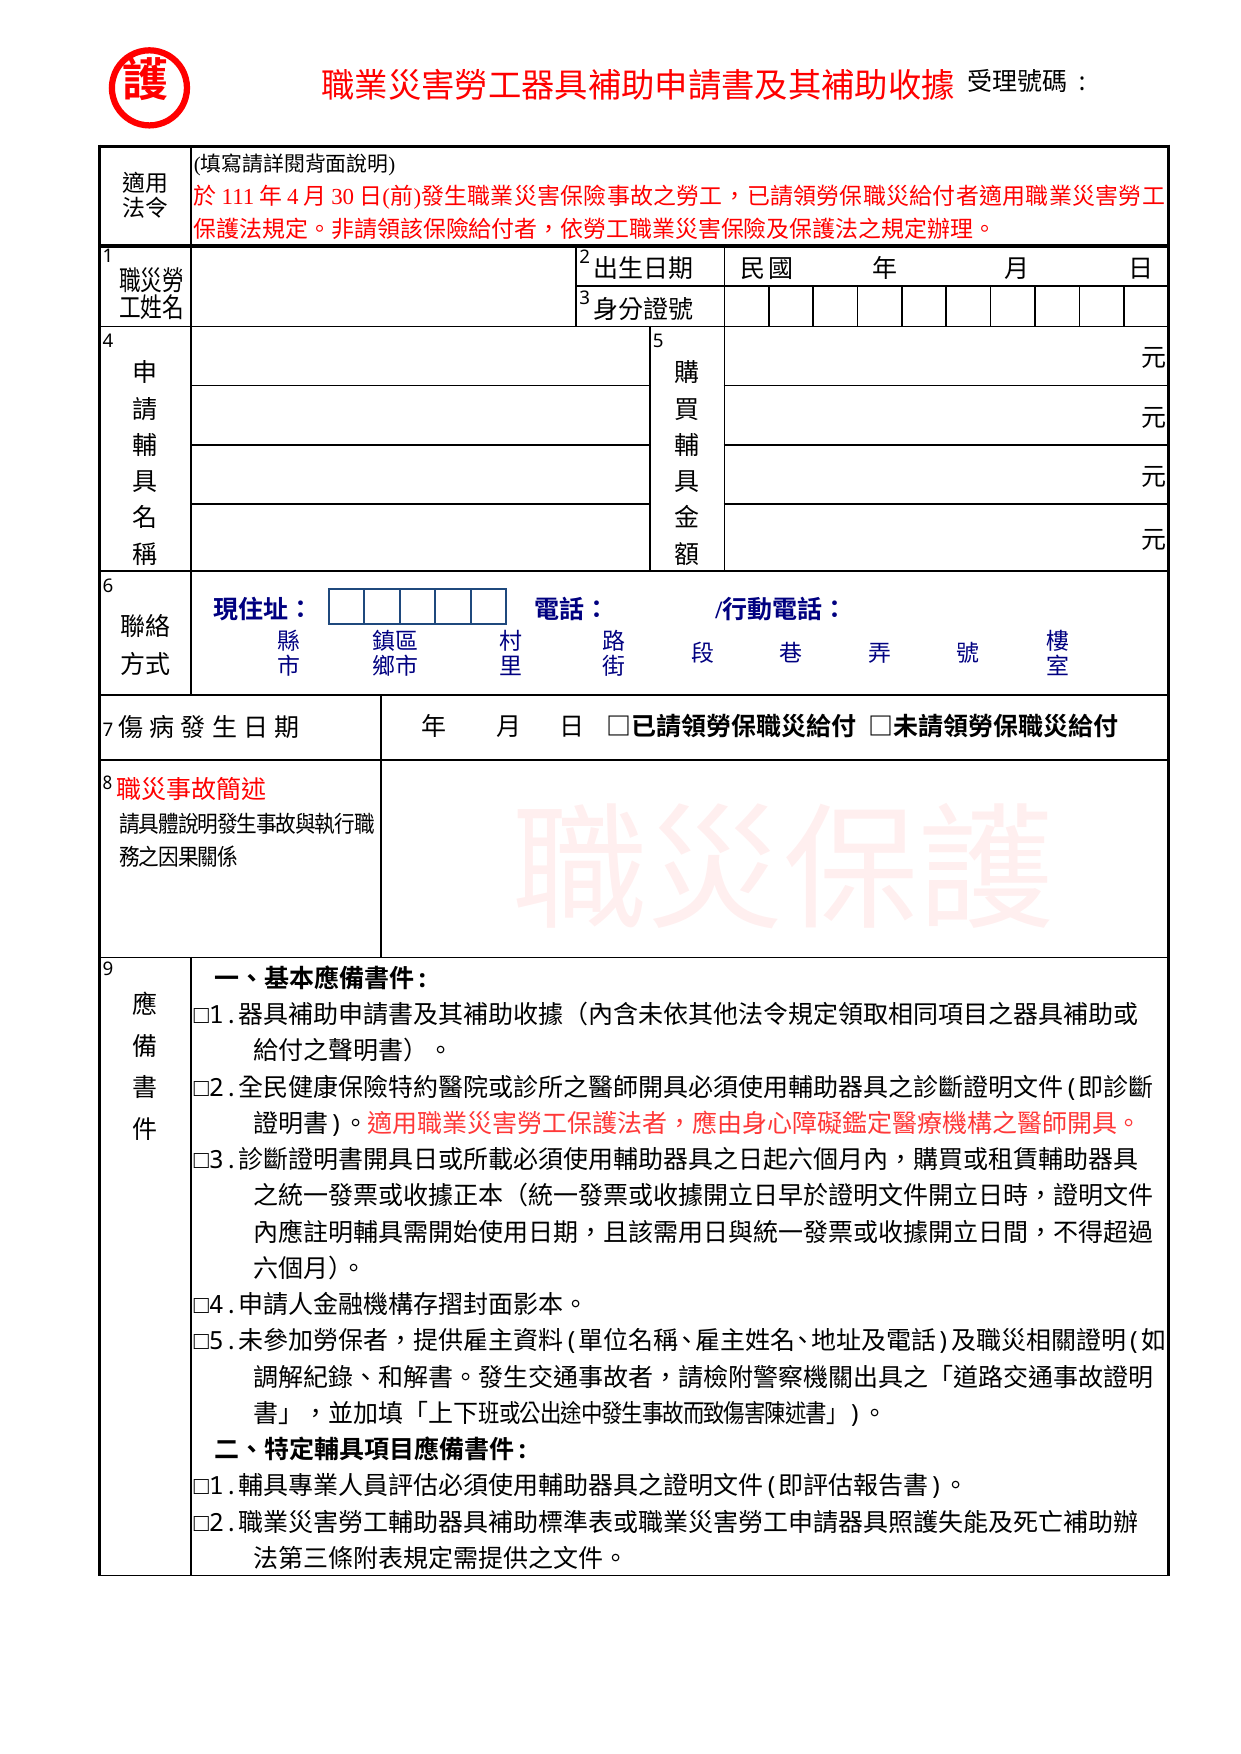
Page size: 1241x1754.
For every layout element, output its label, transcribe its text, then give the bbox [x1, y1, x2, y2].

table_cell [725, 287, 768, 326]
table_header [401, 590, 434, 623]
table_cell [192, 248, 575, 326]
table_cell 元 [725, 327, 1167, 385]
table_header 村 [430, 629, 533, 654]
table_header 適用 法令 [101, 148, 190, 244]
table_cell 6 聯絡 方式 [101, 572, 190, 694]
table_cell 7 傷 病 發 生 日 期 [101, 696, 380, 759]
table_cell 職災保護 [382, 761, 1167, 957]
table_cell 2出生日期 [577, 248, 724, 285]
table_header 號 [902, 629, 991, 679]
text 職業災害勞工器具補助申請書及其補助收據 [180, 59, 1187, 107]
table_cell [192, 572, 1167, 694]
table_cell [192, 446, 649, 503]
table_cell 3身分證號 [577, 287, 724, 326]
table_header 樓 [991, 629, 1080, 654]
table_cell [770, 287, 812, 326]
table_header 段 [636, 629, 725, 679]
table_header 鎮區 [311, 629, 429, 654]
table_cell 元 [725, 386, 1167, 444]
table_header (填寫請詳閱背面說明) 於111年4月30日(前)發生職業災害保險事故之勞工，已請領勞保職災給付者適用職業災害勞工保護法規定。非請領該保險給付者，依勞工職業災害保險及保護法之規定辦理。 [192, 148, 1167, 244]
table_cell [1080, 287, 1123, 326]
table_cell 里 [430, 654, 533, 679]
table_cell 元 [725, 505, 1167, 570]
table_cell [1125, 287, 1167, 326]
table_cell [1036, 287, 1079, 326]
table_cell 市 [194, 654, 311, 679]
table_cell 民國 年 月 日 [725, 248, 1167, 285]
table_cell 一、基本應備書件: □1.器具補助申請書及其補助收據（內含未依其他法令規定領取相同項目之器具補助或 給付之聲明書）。 □2.全民健康保險特約醫院或診所之醫師開具必須使用輔助器具之診斷證明文件(即診斷 證明書)。適用職業災害勞工保護法者，應由身心障礙鑑定醫療機構之醫師開具。 □3.診斷證明書開具日或所載必須使用輔助器具之日起六個月內，購買或租賃輔助器具 之統一發票或收據正本（統一發票或收據開立日早於證明文件開立日時，證明文件 內應註明輔具需開始使用日期，且該需用日與統一發票或收據開立日間，不得超過 六個月）。 □4.申請人金融機構存摺封面影本。 □5.未參加勞保者，提供雇主資料(單位名稱、雇主姓名、地址及電話)及職災相關證明(如 調解紀錄、和解書。發生交通事故者，請檢附警察機關出具之「道路交通事故證明 書」，並加填「上下班或公出途中發生事故而致傷害陳述書」)。 二、特定輔具項目應備書件: □1.輔具專業人員評估必須使用輔助器具之證明文件(即評估報告書)。 □2.職業災害勞工輔助器具補助標準表或職業災害勞工申請器具照護失能及死亡補助辦 法第三條附表規定需提供之文件。 [192, 958, 1167, 1574]
table_header [365, 590, 399, 623]
table_cell [814, 287, 857, 326]
table_header 弄 [814, 629, 902, 679]
table_header [472, 590, 505, 623]
table_cell 4 申 請 輔 具 名 稱 [101, 327, 190, 570]
table_cell [192, 327, 649, 385]
table_cell 1 職災勞工姓名 [101, 248, 190, 326]
table_cell 街 [533, 654, 636, 679]
table_cell 年 月 日 □已請領勞保職災給付 □未請領勞保職災給付 [382, 696, 1167, 759]
table_cell 元 [725, 446, 1167, 503]
table_cell 5 購 買 輔 具 金 額 [651, 327, 724, 570]
table_header 縣 [194, 629, 311, 654]
text [89, 59, 119, 107]
table_header [330, 590, 363, 623]
table_header 電話： /行動電話： [507, 588, 1070, 623]
table_cell 鄉市 [311, 654, 429, 679]
table_header 現住址： [211, 588, 328, 623]
table_cell [991, 287, 1034, 326]
table_cell [192, 386, 649, 444]
table_header 路 [533, 629, 636, 654]
table_cell 9 應 備 書 件 [101, 958, 190, 1574]
table_cell [947, 287, 990, 326]
table_cell [858, 287, 901, 326]
table_header 巷 [725, 629, 813, 679]
table_header [436, 590, 470, 623]
table_cell 室 [991, 654, 1080, 679]
table_cell 8 職災事故簡述 請具體說明發生事故與執行職務之因果關係 [101, 761, 380, 957]
table_cell [192, 505, 649, 570]
table_cell [903, 287, 945, 326]
